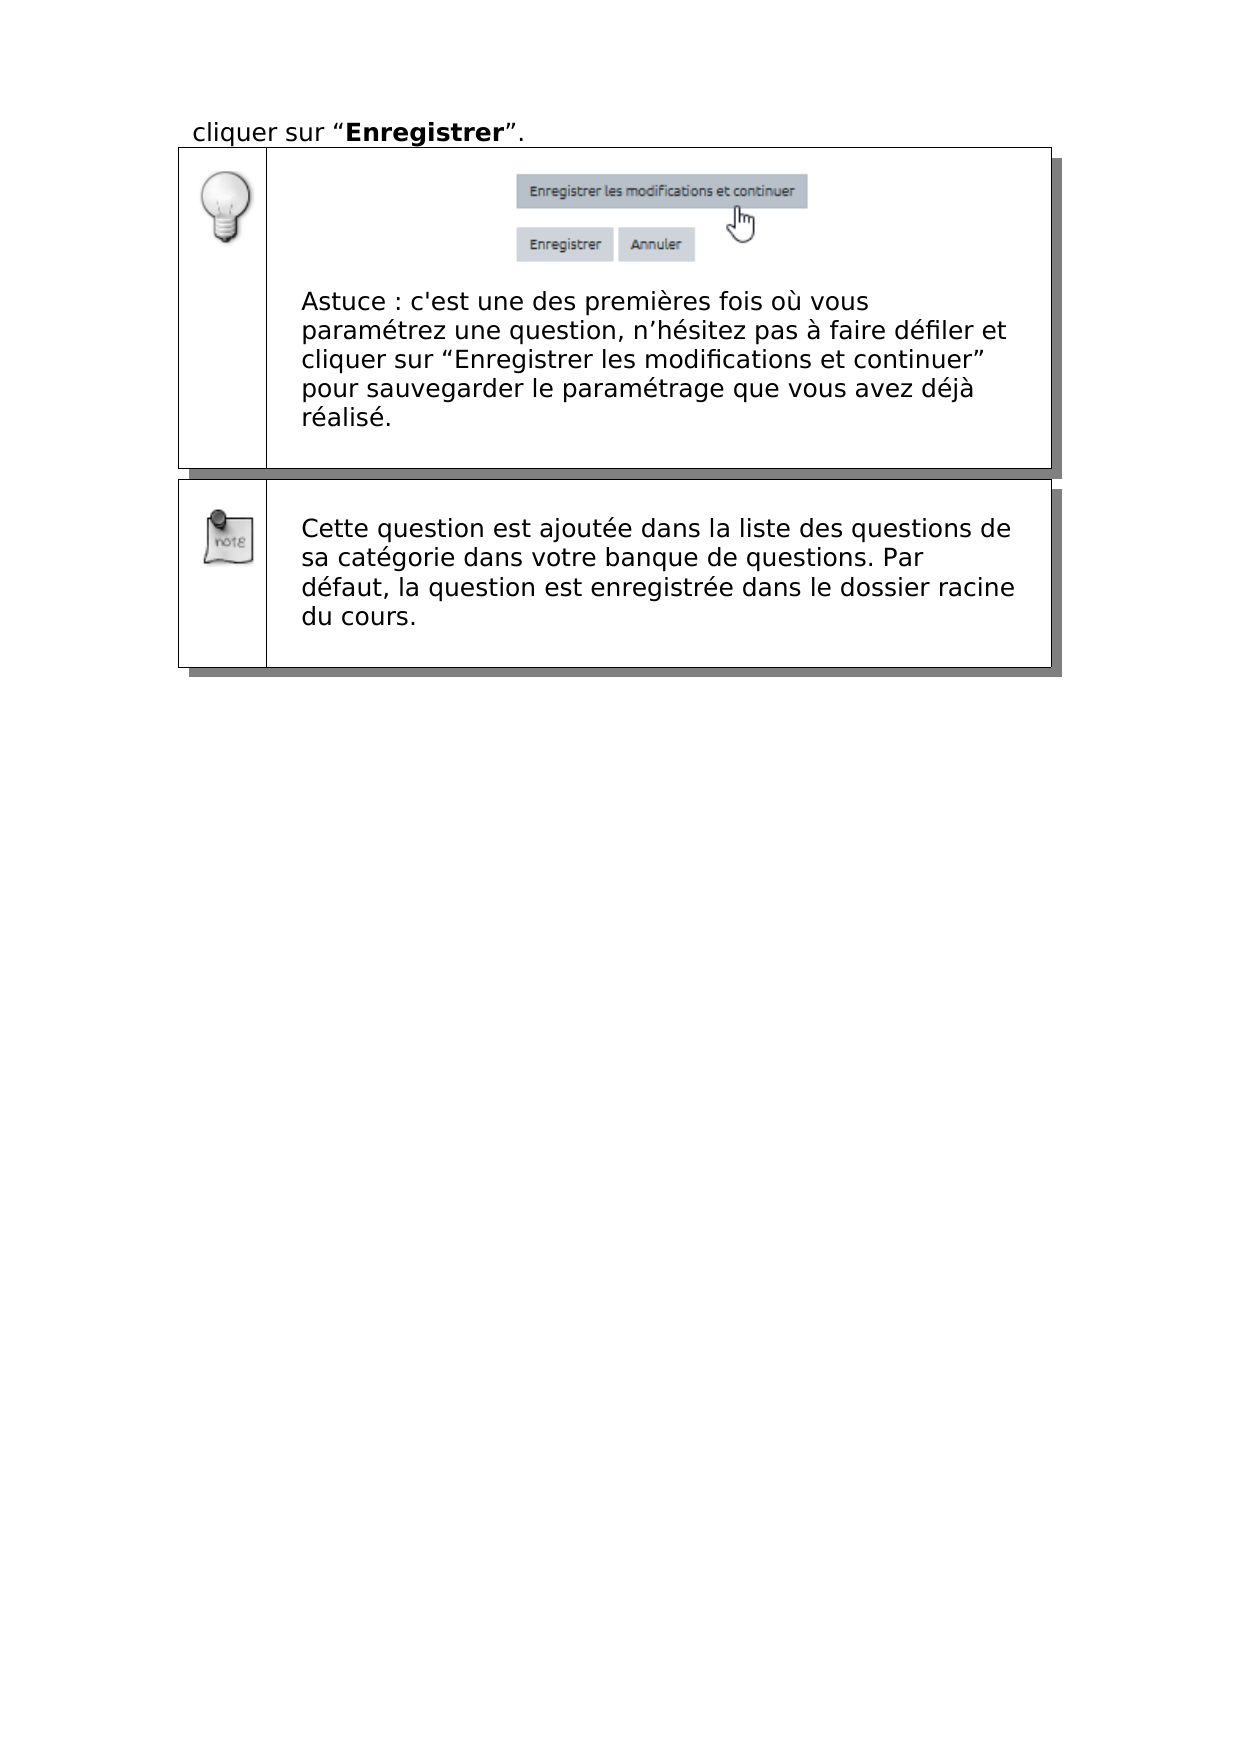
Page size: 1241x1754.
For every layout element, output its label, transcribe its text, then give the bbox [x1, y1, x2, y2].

table_header Cette question est ajoutée dans la liste des questions de sa catégorie dans votre banque de questions. Par défaut, la question est enregistrée dans le dossier racine du cours. [267, 480, 1051, 667]
picture [190, 502, 266, 578]
table_header Astuce : c'est une des premières fois où vous paramétrez une question, n’hésitez pas à faire défiler et cliquer sur “Enregistrer les modifications et continuer” pour sauvegarder le paramétrage que vous avez déjà réalisé. [267, 148, 1051, 468]
table_header [179, 480, 266, 667]
picture [495, 165, 822, 287]
picture [190, 171, 266, 246]
table_header [179, 148, 266, 468]
list cliquer sur “Enregistrer”. [177, 118, 1122, 147]
